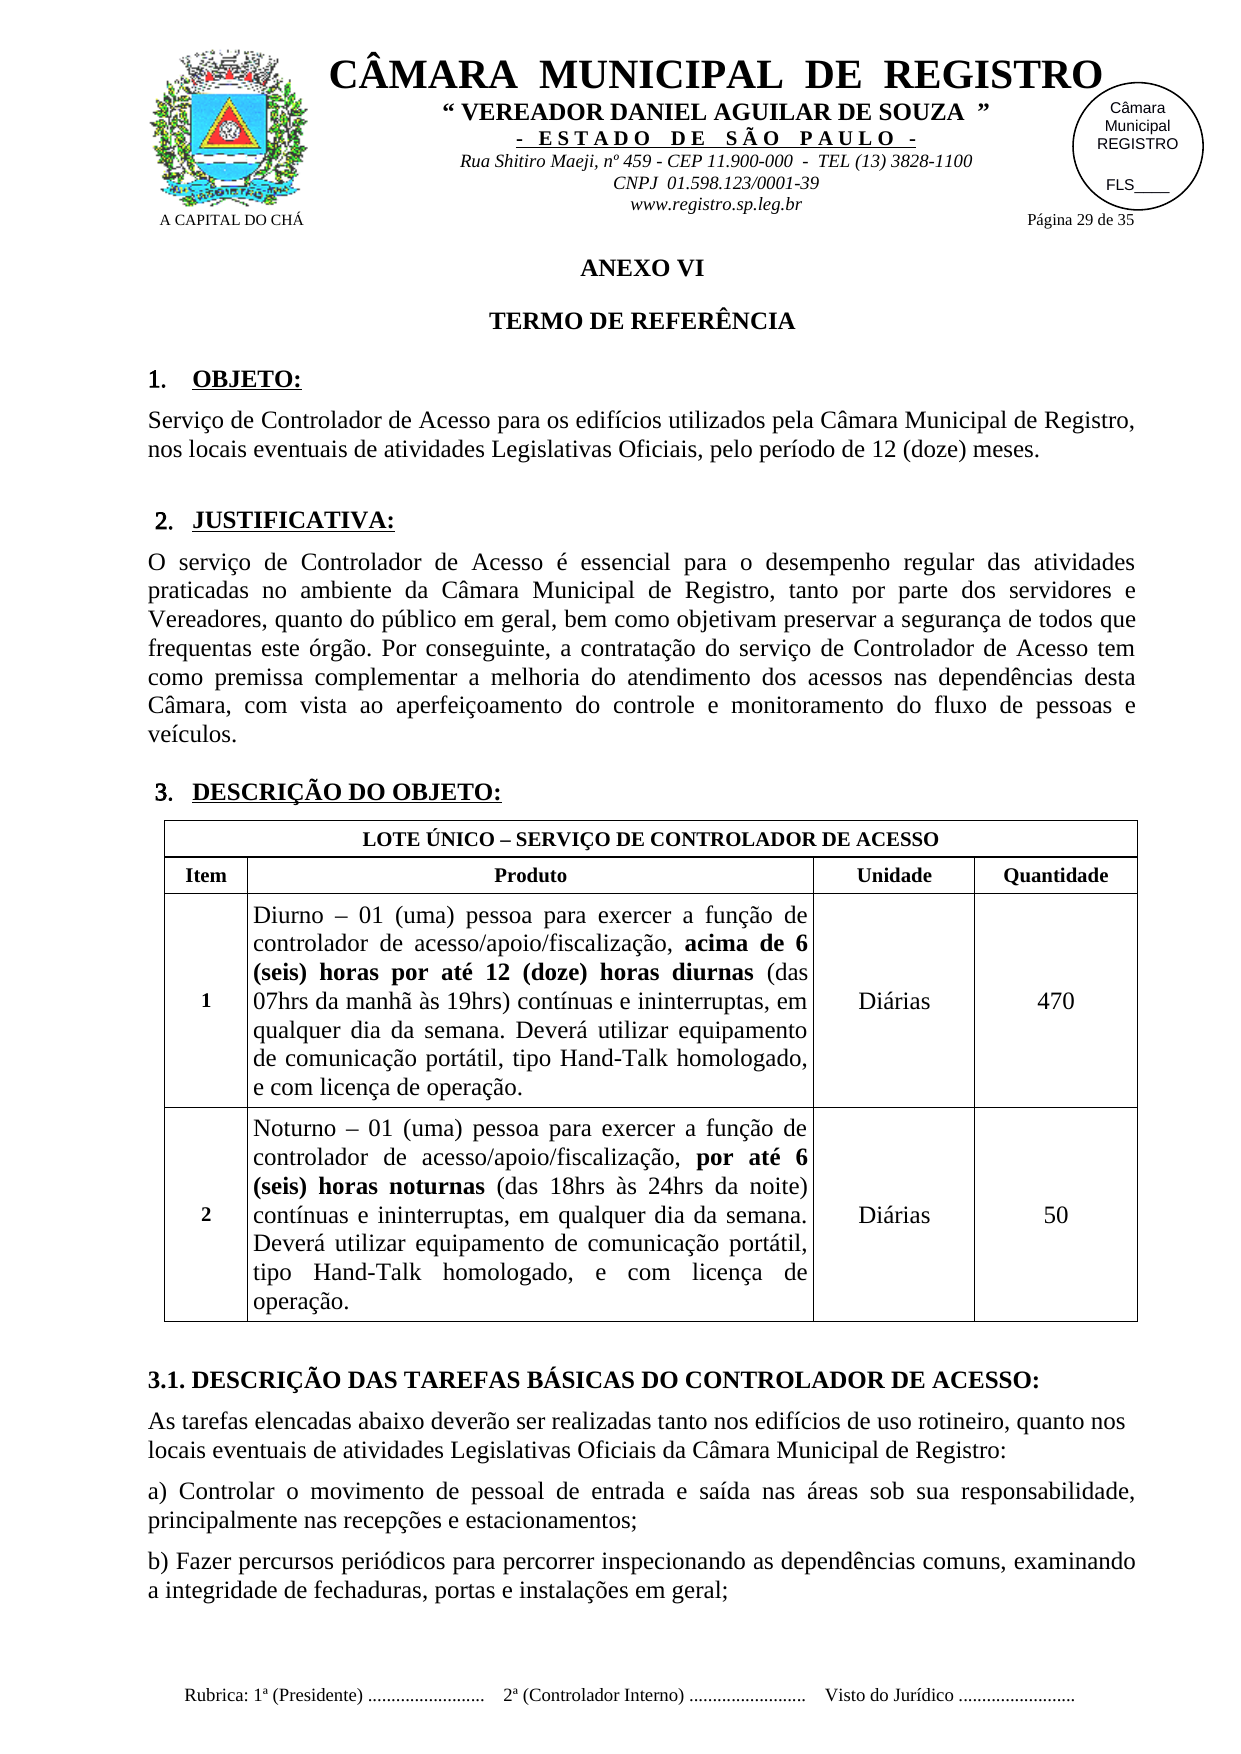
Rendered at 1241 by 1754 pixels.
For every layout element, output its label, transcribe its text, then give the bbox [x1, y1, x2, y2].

list JUSTIFICATIVA: [155, 506, 1137, 534]
list DESCRIÇÃO DO OBJETO: [154, 777, 1137, 806]
text Serviço de Controlador de Acesso para os edifícios utilizados pela Câmara Municipal de Registro, nos locais eventuais de atividades Legislativas Oficiais, pelo período de 12 (doze) meses. [148, 405, 1137, 462]
subtitle ANEXO VI [148, 253, 1137, 282]
table_cell Produto [248, 858, 813, 893]
table_cell Unidade [814, 858, 974, 893]
table_cell 2 [165, 1108, 247, 1321]
text O serviço de Controlador de Acesso é essencial para o desempenho regular das atividades praticadas no ambiente da Câmara Municipal de Registro, tanto por parte dos servidores e Vereadores, quanto do público em geral, bem como objetivam preservar a segurança de todos que frequentas este órgão. Por conseguinte, a contratação do serviço de Controlador de Acesso tem como premissa complementar a melhoria do atendimento dos acessos nas dependências desta Câmara, com vista ao aperfeiçoamento do controle e monitoramento do fluxo de pessoas e veículos. [148, 547, 1137, 748]
text a) Controlar o movimento de pessoal de entrada e saída nas áreas sob sua responsabilidade, principalmente nas recepções e estacionamentos; [148, 1476, 1137, 1533]
text TERMO DE REFERÊNCIA [148, 306, 1137, 335]
list OBJETO: [148, 364, 1137, 392]
table_cell Diárias [814, 894, 974, 1107]
table_cell 50 [975, 1108, 1137, 1321]
text As tarefas elencadas abaixo deverão ser realizadas tanto nos edifícios de uso rotineiro, quanto nos locais eventuais de atividades Legislativas Oficiais da Câmara Municipal de Registro: [148, 1406, 1137, 1463]
table_cell Diárias [814, 1108, 974, 1321]
table_cell Quantidade [975, 858, 1137, 893]
table_cell Diurno – 01 (uma) pessoa para exercer a função de controlador de acesso/apoio/fiscalização, acima de 6 (seis) horas por até 12 (doze) horas diurnas (das 07hrs da manhã às 19hrs) contínuas e ininterruptas, em qualquer dia da semana. Deverá utilizar equipamento de comunicação portátil, tipo Hand-Talk homologado, e com licença de operação. [248, 894, 813, 1107]
text b) Fazer percursos periódicos para percorrer inspecionando as dependências comuns, examinando a integridade de fechaduras, portas e instalações em geral; [148, 1546, 1137, 1603]
table_cell 1 [165, 894, 247, 1107]
table_cell Item [165, 858, 247, 893]
table_cell 470 [975, 894, 1137, 1107]
table_cell Noturno – 01 (uma) pessoa para exercer a função de controlador de acesso/apoio/fiscalização, por até 6 (seis) horas noturnas (das 18hrs às 24hrs da noite) contínuas e ininterruptas, em qualquer dia da semana. Deverá utilizar equipamento de comunicação portátil, tipo Hand-Talk homologado, e com licença de operação. [248, 1108, 813, 1321]
table_header LOTE ÚNICO – SERVIÇO DE CONTROLADOR DE ACESSO [165, 821, 1137, 856]
text 3.1. DESCRIÇÃO DAS TAREFAS BÁSICAS DO CONTROLADOR DE ACESSO: [148, 1365, 1137, 1393]
